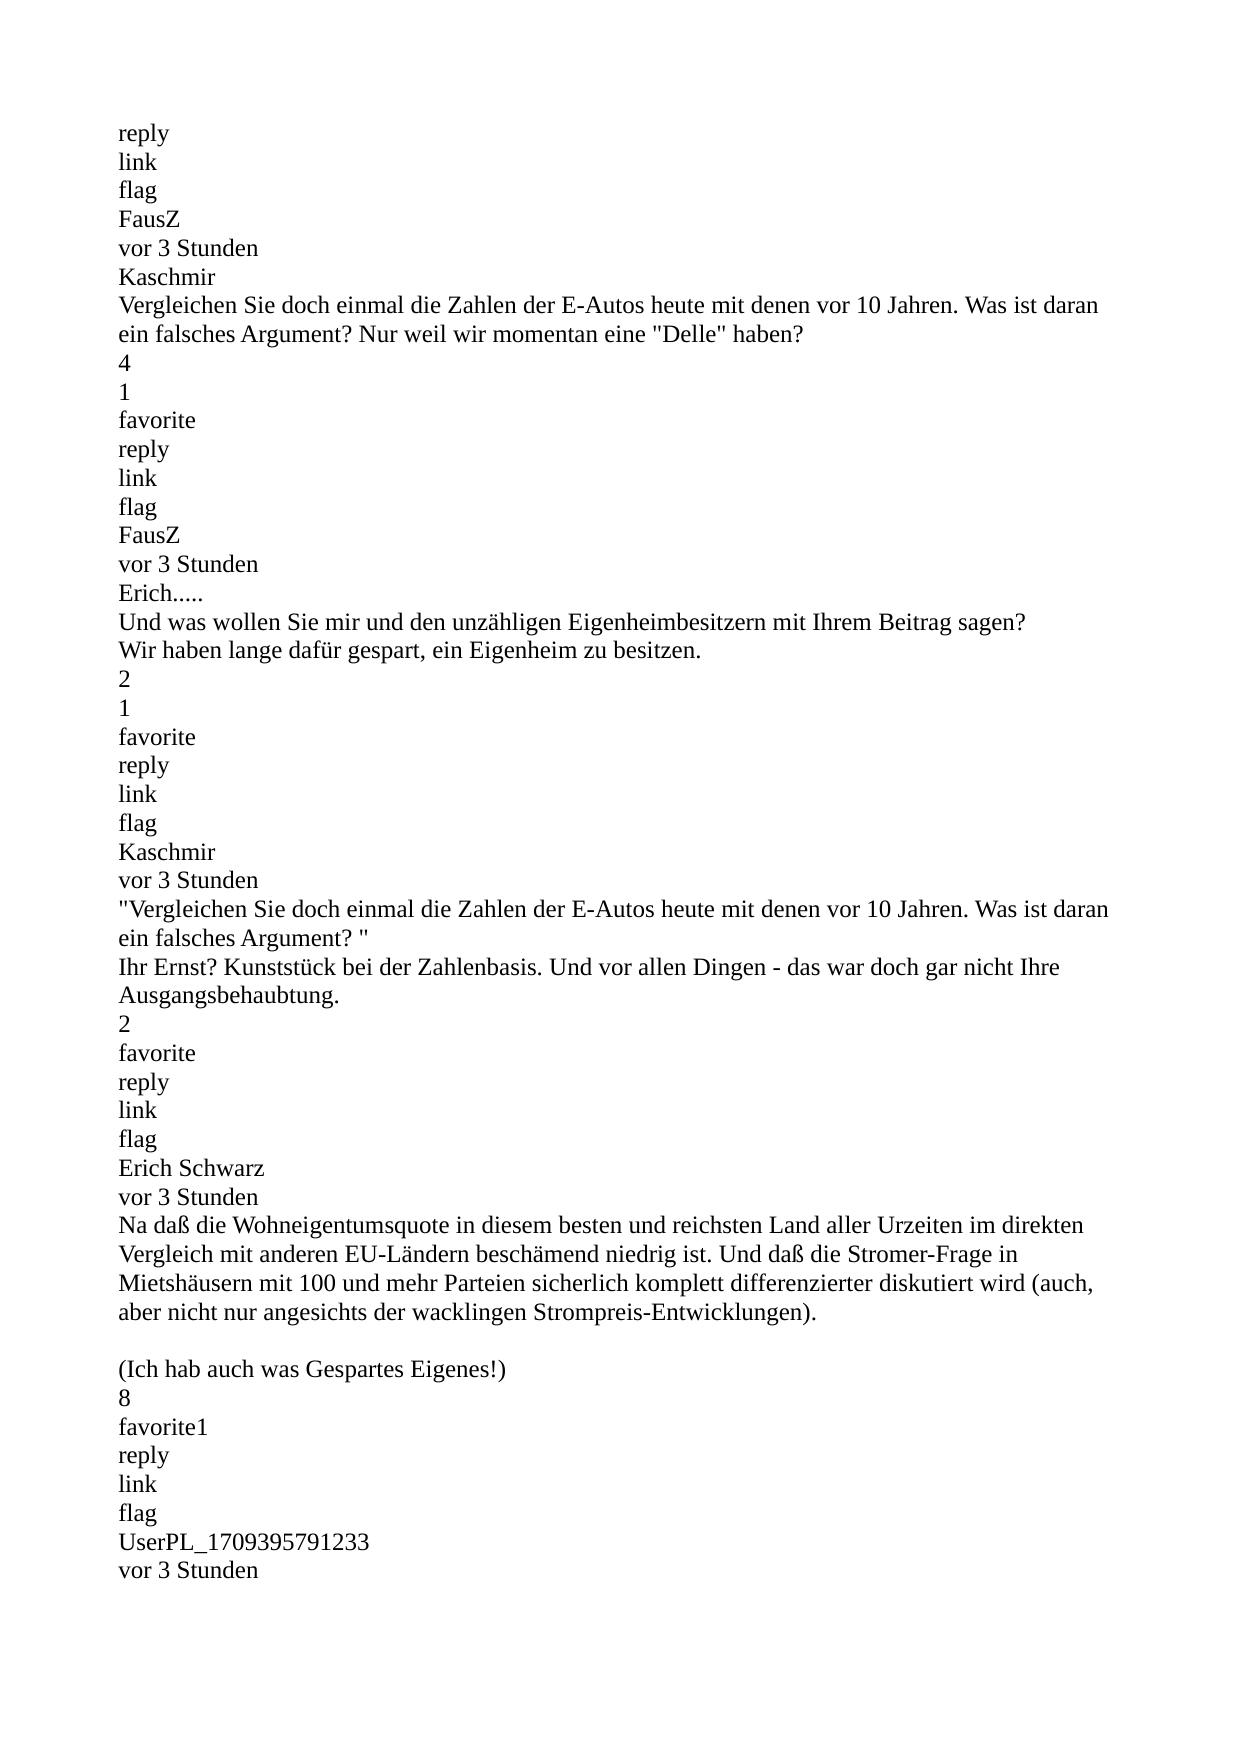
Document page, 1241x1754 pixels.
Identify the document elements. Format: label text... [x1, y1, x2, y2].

text reply [118, 1441, 1122, 1469]
text 4 [118, 348, 1122, 377]
text FausZ [118, 521, 1122, 549]
text 1 [118, 693, 1122, 722]
text flag [118, 1498, 1122, 1527]
text 8 [118, 1383, 1122, 1412]
text flag [118, 492, 1122, 521]
text Kaschmir Vergleichen Sie doch einmal die Zahlen der E-Autos heute mit denen vor 10 Jahren. Was ist daran ein falsches Argument? Nur weil wir momentan eine "Delle" haben? [118, 262, 1122, 348]
text Erich Schwarz [118, 1153, 1122, 1182]
text flag [118, 1124, 1122, 1153]
text Na daß die Wohneigentumsquote in diesem besten und reichsten Land aller Urzeiten im direkten Vergleich mit anderen EU-Ländern beschämend niedrig ist. Und daß die Stromer-Frage in Mietshäusern mit 100 und mehr Parteien sicherlich komplett differenzierter diskutiert wird (auch, aber nicht nur angesichts der wacklingen Strompreis-Entwicklungen). (Ich hab auch was Gespartes Eigenes!) [118, 1211, 1122, 1383]
text vor 3 Stunden [118, 233, 1122, 262]
text link [118, 147, 1122, 176]
text reply [118, 751, 1122, 779]
text link [118, 1096, 1122, 1124]
text reply [118, 118, 1122, 147]
text 2 [118, 664, 1122, 693]
text vor 3 Stunden [118, 1556, 1122, 1584]
text flag [118, 808, 1122, 837]
text reply [118, 434, 1122, 463]
text "Vergleichen Sie doch einmal die Zahlen der E-Autos heute mit denen vor 10 Jahren. Was ist daran ein falsches Argument? " Ihr Ernst? Kunststück bei der Zahlenbasis. Und vor allen Dingen - das war doch gar nicht Ihre Ausgangsbehaubtung. [118, 894, 1122, 1009]
text link [118, 1469, 1122, 1498]
text UserPL_1709395791233 [118, 1527, 1122, 1556]
text vor 3 Stunden [118, 1182, 1122, 1211]
text flag [118, 176, 1122, 204]
text Kaschmir [118, 837, 1122, 866]
text link [118, 463, 1122, 492]
text reply [118, 1067, 1122, 1096]
text favorite [118, 1038, 1122, 1067]
text Erich..... Und was wollen Sie mir und den unzähligen Eigenheimbesitzern mit Ihrem Beitrag sagen? Wir haben lange dafür gespart, ein Eigenheim zu besitzen. [118, 578, 1122, 664]
text vor 3 Stunden [118, 866, 1122, 894]
text favorite1 [118, 1412, 1122, 1441]
text 1 [118, 377, 1122, 406]
text link [118, 779, 1122, 808]
text 2 [118, 1009, 1122, 1038]
text favorite [118, 406, 1122, 434]
text vor 3 Stunden [118, 549, 1122, 578]
text favorite [118, 722, 1122, 751]
text FausZ [118, 204, 1122, 233]
